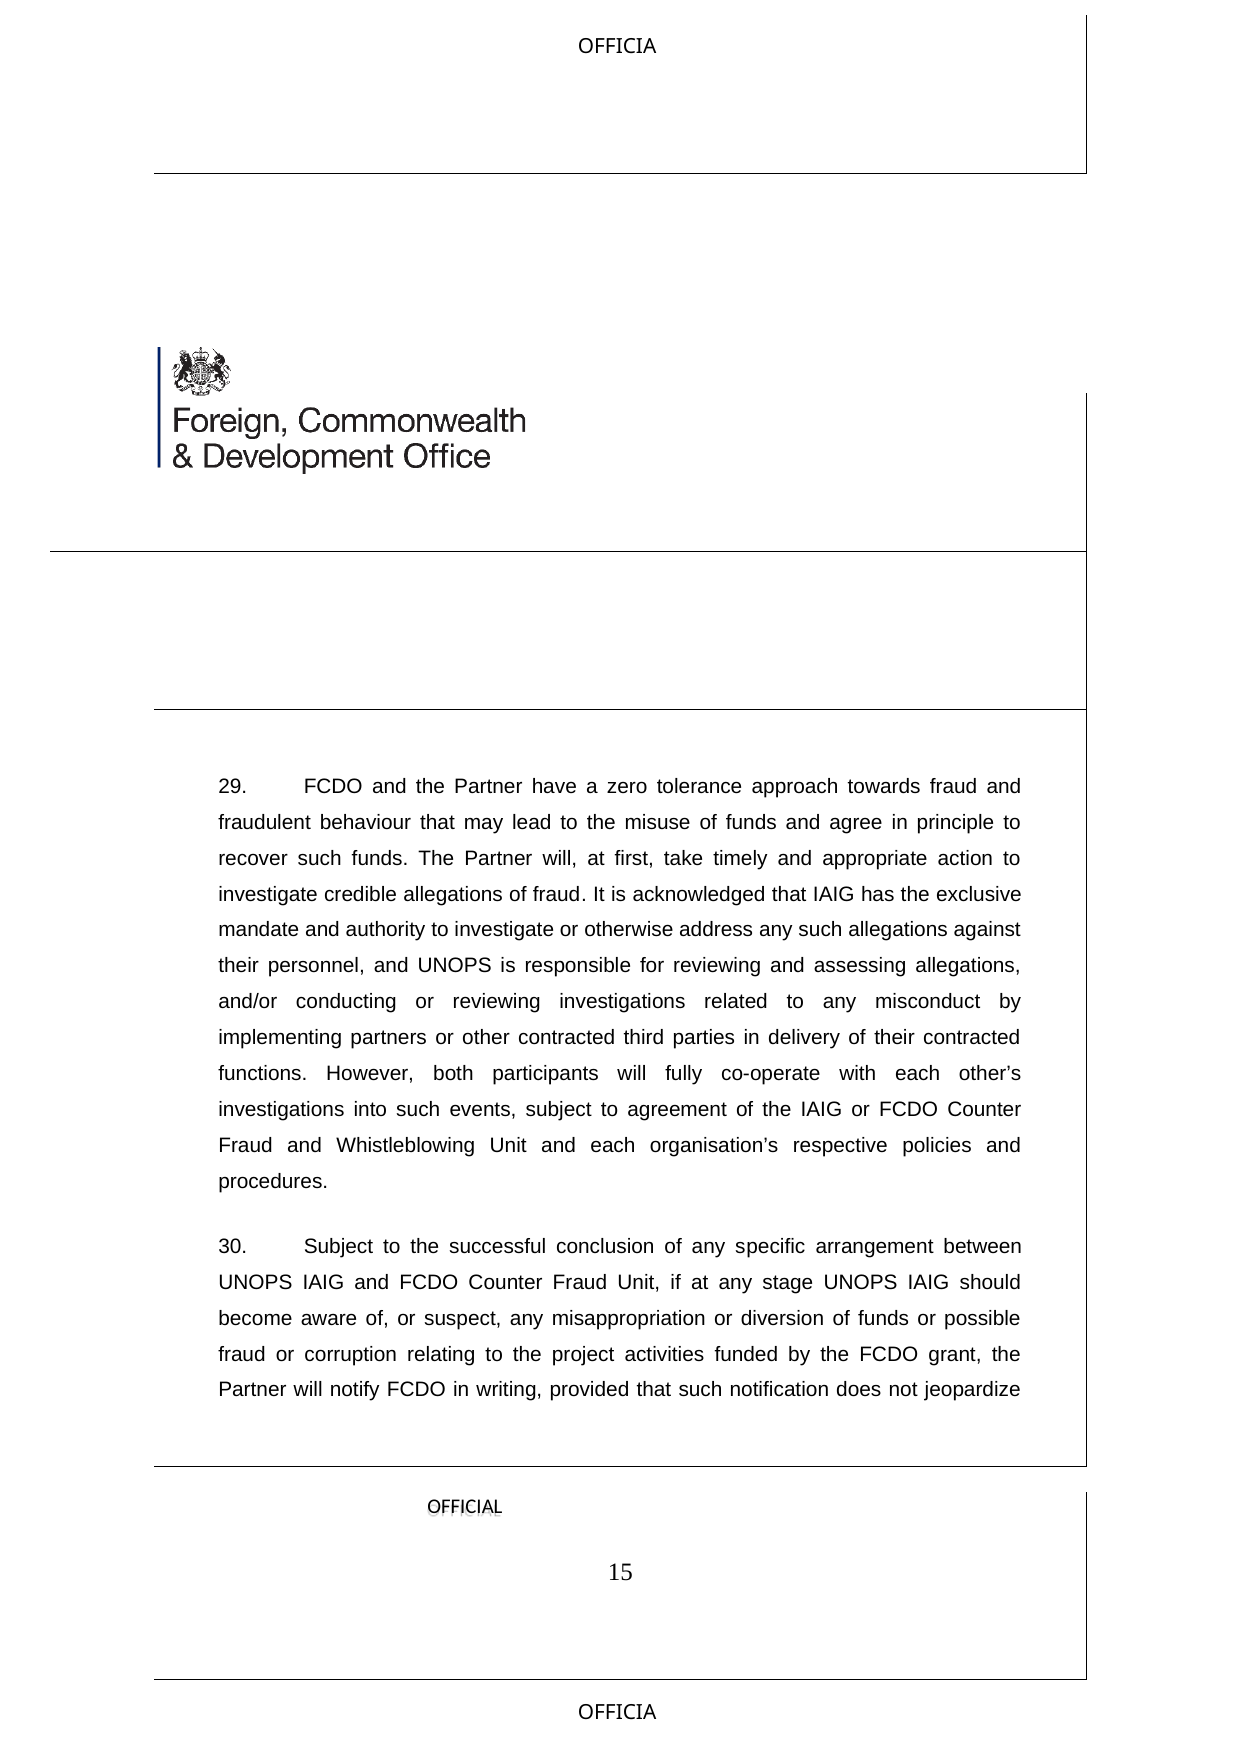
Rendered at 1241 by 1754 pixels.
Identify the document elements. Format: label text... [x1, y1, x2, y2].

list Subject to the successful conclusion of any specific arrangement between UNOPS IAIG and FCDO Counter Fraud Unit, if at any stage UNOPS IAIG should become aware of, or suspect, any misappropriation or diversion of funds or possible fraud or corruption relating to the project activities funded by the FCDO grant, the Partner will notify FCDO in writing, provided that such notification does not jeopardize [153, 1233, 1087, 1466]
list FCDO and the Partner have a zero tolerance approach towards fraud and fraudulent behaviour that may lead to the misuse of funds and agree in principle to recover such funds. The Partner will, at first, take timely and appropriate action to investigate credible allegations of fraud. It is acknowledged that IAIG has the exclusive mandate and authority to investigate or otherwise address any such allegations against their personnel, and UNOPS is responsible for reviewing and assessing allegations, and/or conducting or reviewing investigations related to any misconduct by implementing partners or other contracted third parties in delivery of their contracted functions. However, both participants will fully co-operate with each other’s investigations into such events, subject to agreement of the IAIG or FCDO Counter Fraud and Whistleblowing Unit and each organisation’s respective policies and procedures. [153, 709, 1086, 1193]
